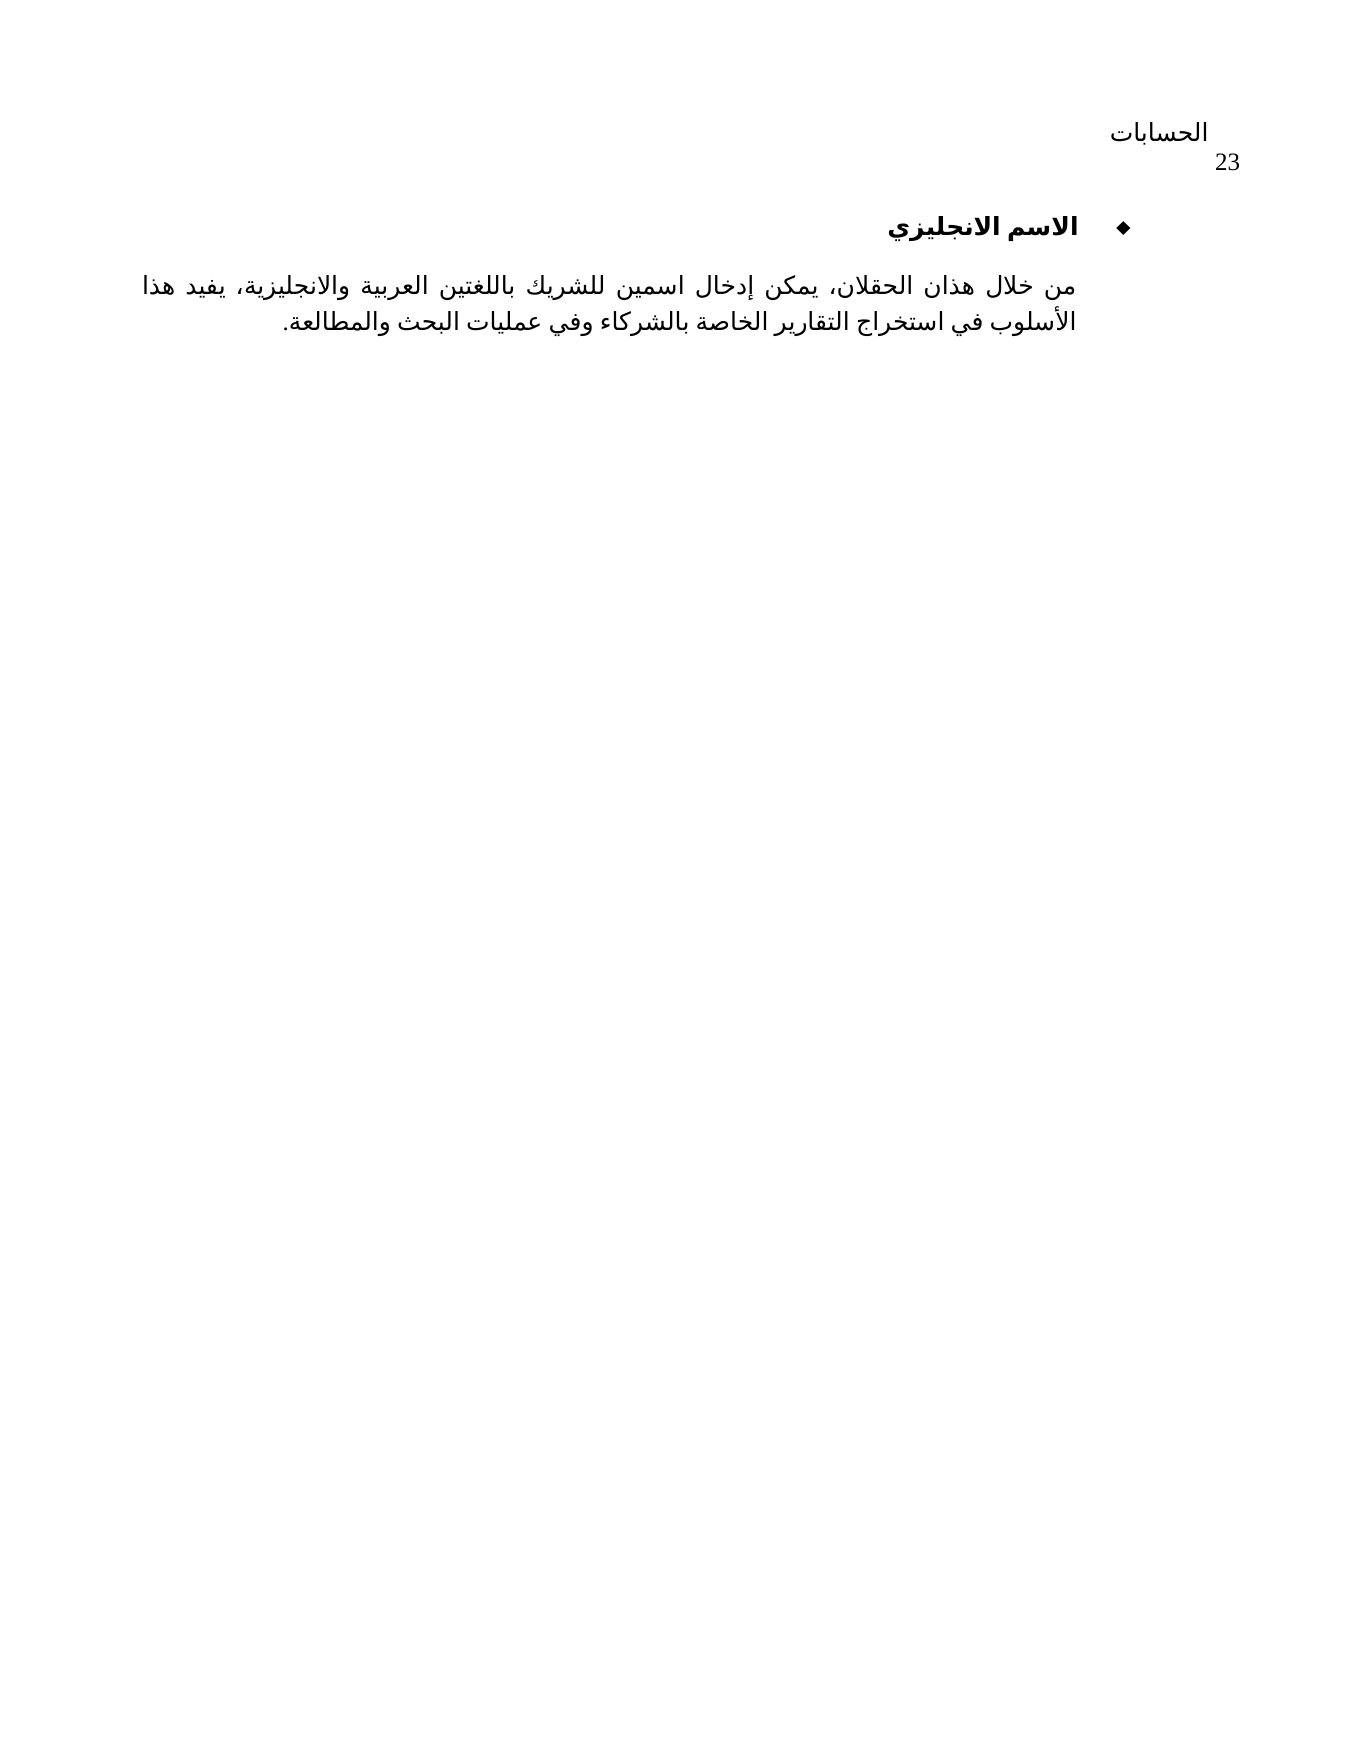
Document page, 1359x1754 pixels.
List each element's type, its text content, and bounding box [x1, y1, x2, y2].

text من خلال هذان الحقلان، يمكن إدخال اسمين للشريك باللغتين العربية والانجليزية، يفيد هذا الأسلوب في استخراج التقارير الخاصة بالشركاء وفي عمليات البحث والمطالعة. [142, 264, 1077, 335]
list الاسم الانجليزي [177, 206, 1116, 241]
